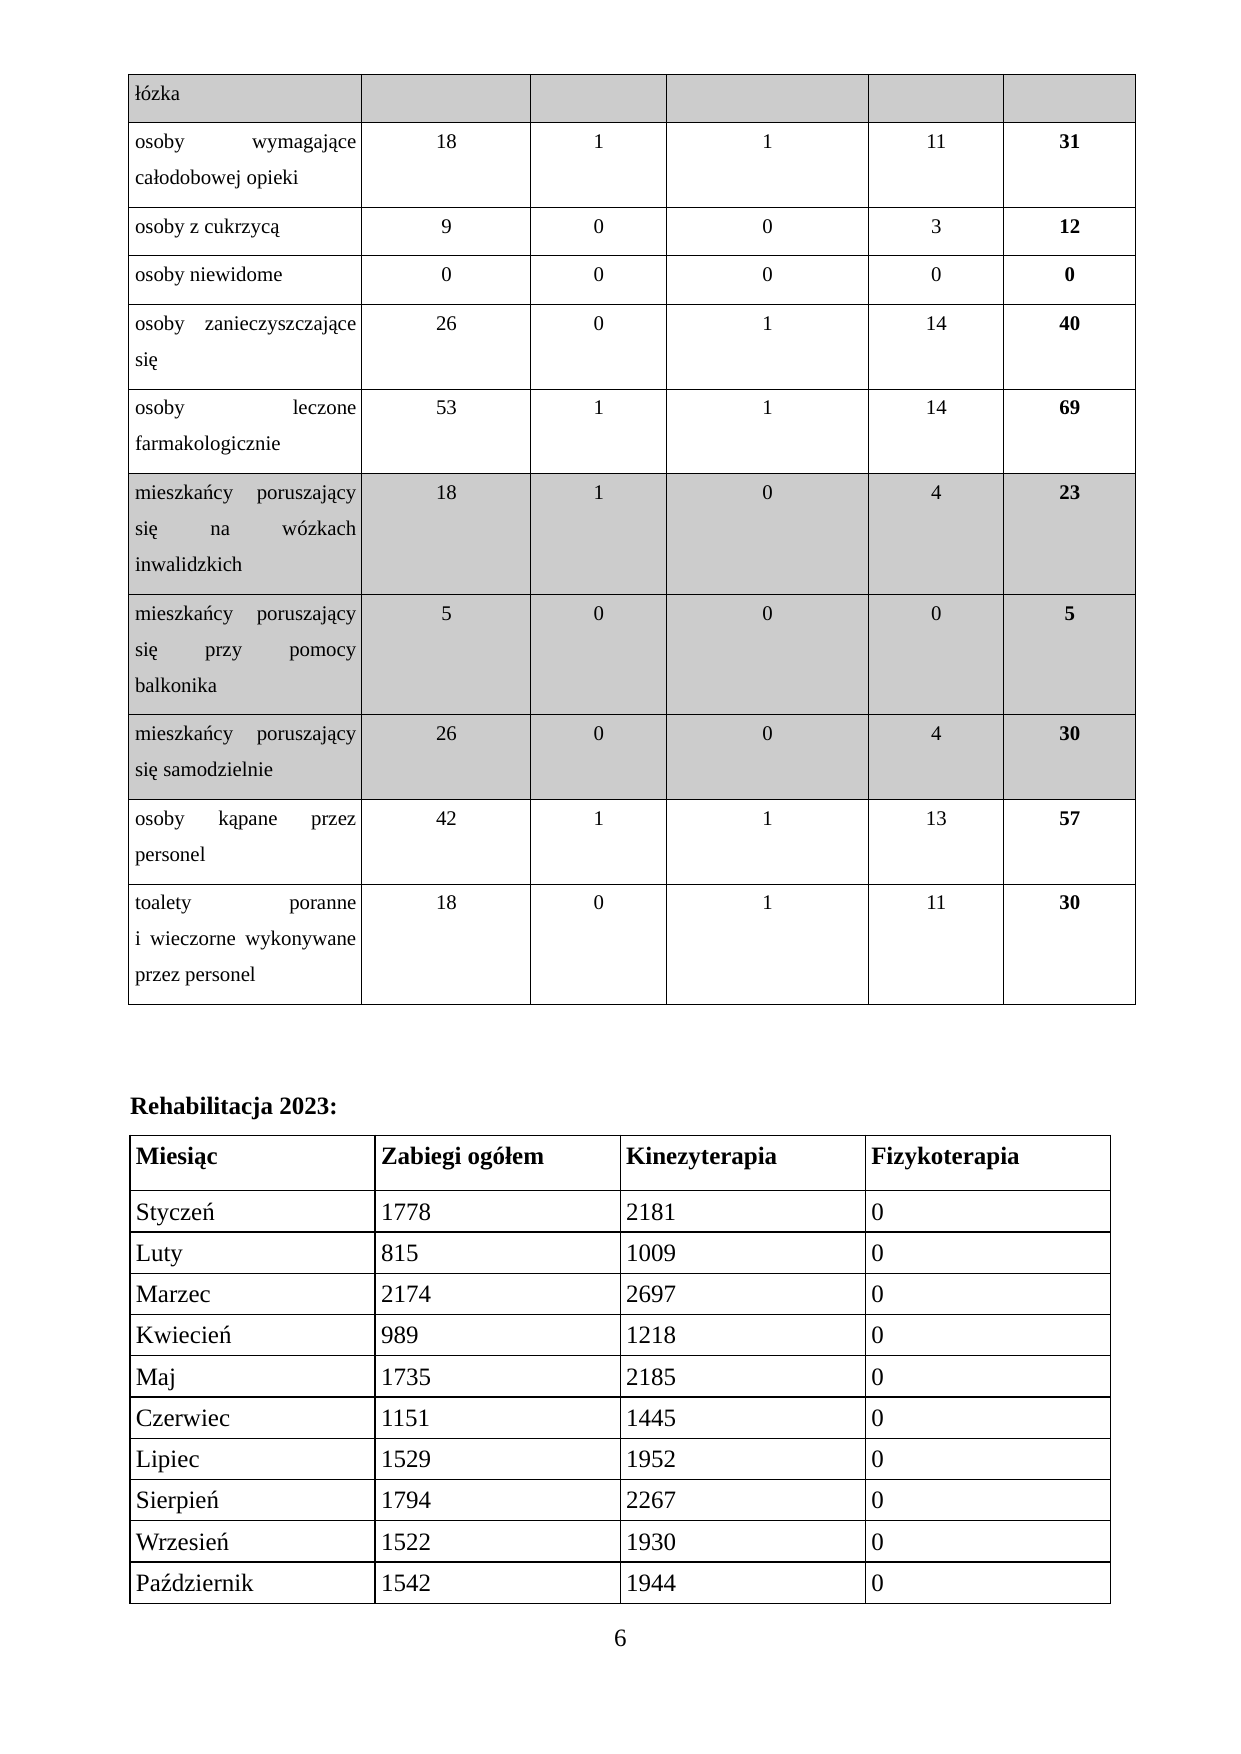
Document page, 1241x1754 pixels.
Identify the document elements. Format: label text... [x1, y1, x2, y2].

table_cell 11 [869, 885, 1003, 1004]
table_cell Wrzesień [131, 1521, 374, 1561]
table_cell 31 [1004, 123, 1135, 207]
table_cell 0 [667, 595, 868, 714]
table_cell osoby niewidome [129, 256, 361, 304]
table_cell 12 [1004, 208, 1135, 255]
table_cell 0 [531, 595, 666, 714]
table_cell 42 [362, 800, 530, 883]
table_cell Czerwiec [131, 1398, 374, 1438]
table_cell osoby kąpane przez personel [129, 800, 361, 883]
table_cell Sierpień [131, 1480, 374, 1520]
table_cell 30 [1004, 715, 1135, 799]
table_cell 14 [869, 305, 1003, 388]
table_cell 989 [376, 1315, 620, 1355]
table_cell 4 [869, 474, 1003, 594]
table_cell 1 [667, 800, 868, 883]
table_cell osoby wymagające całodobowej opieki [129, 123, 361, 207]
table_cell mieszkańcy poruszający się przy pomocy balkonika [129, 595, 361, 714]
table_cell 0 [869, 595, 1003, 714]
table_header Fizykoterapia [866, 1136, 1110, 1190]
table_cell 0 [866, 1521, 1110, 1561]
table_cell 1 [667, 390, 868, 473]
table_cell 1 [667, 885, 868, 1004]
table_cell 1 [531, 123, 666, 207]
table_cell 18 [362, 885, 530, 1004]
table_cell 0 [531, 256, 666, 304]
table_cell 0 [866, 1439, 1110, 1479]
table_cell mieszkańcy poruszający się samodzielnie [129, 715, 361, 799]
table_cell 0 [1004, 256, 1135, 304]
table_cell 2174 [376, 1274, 620, 1314]
table_header Miesiąc [131, 1136, 374, 1190]
table_cell 0 [866, 1315, 1110, 1355]
table_cell 0 [531, 885, 666, 1004]
table_cell 0 [531, 208, 666, 255]
table_cell 0 [866, 1274, 1110, 1314]
table_cell 0 [869, 256, 1003, 304]
table_cell 0 [531, 305, 666, 388]
table_cell 0 [667, 474, 868, 594]
table_cell 14 [869, 390, 1003, 473]
table_cell [667, 75, 868, 122]
table_cell Lipiec [131, 1439, 374, 1479]
table_cell 3 [869, 208, 1003, 255]
table_cell 2267 [621, 1480, 865, 1520]
table_cell 69 [1004, 390, 1135, 473]
table_cell Styczeń [131, 1191, 374, 1231]
table_cell Maj [131, 1356, 374, 1396]
table_cell 2697 [621, 1274, 865, 1314]
table_cell 0 [866, 1191, 1110, 1231]
table_cell Kwiecień [131, 1315, 374, 1355]
table_cell 1009 [621, 1233, 865, 1273]
table_cell 1 [667, 123, 868, 207]
table_cell 1151 [376, 1398, 620, 1438]
table_cell Październik [131, 1563, 374, 1603]
table_cell 0 [866, 1356, 1110, 1396]
table_cell 30 [1004, 885, 1135, 1004]
table_cell osoby leczone farmakologicznie [129, 390, 361, 473]
table_cell 40 [1004, 305, 1135, 388]
table_cell 1 [667, 305, 868, 388]
table_cell 1522 [376, 1521, 620, 1561]
table_cell osoby zanieczyszczające się [129, 305, 361, 388]
table_cell 5 [1004, 595, 1135, 714]
table_cell 26 [362, 715, 530, 799]
table_cell 18 [362, 474, 530, 594]
table_cell 0 [866, 1398, 1110, 1438]
table_cell 1778 [376, 1191, 620, 1231]
table_cell 53 [362, 390, 530, 473]
table_cell 0 [667, 715, 868, 799]
table_cell [531, 75, 666, 122]
table_cell toalety poranne i wieczorne wykonywane przez personel [129, 885, 361, 1004]
table_cell 2181 [621, 1191, 865, 1231]
table_cell Marzec [131, 1274, 374, 1314]
table_cell 1 [531, 474, 666, 594]
table_header Zabiegi ogółem [376, 1136, 620, 1190]
table_cell 1944 [621, 1563, 865, 1603]
table_cell 1952 [621, 1439, 865, 1479]
table_cell osoby z cukrzycą [129, 208, 361, 255]
table_cell 13 [869, 800, 1003, 883]
table_cell 57 [1004, 800, 1135, 883]
table_cell 1735 [376, 1356, 620, 1396]
table_cell 1 [531, 800, 666, 883]
table_cell 9 [362, 208, 530, 255]
table_cell 0 [866, 1563, 1110, 1603]
table_cell 1218 [621, 1315, 865, 1355]
table_cell łózka [129, 75, 361, 122]
table_cell 1445 [621, 1398, 865, 1438]
table_cell 815 [376, 1233, 620, 1273]
table_cell 0 [531, 715, 666, 799]
table_cell 1794 [376, 1480, 620, 1520]
table_cell Luty [131, 1233, 374, 1273]
table_cell 1542 [376, 1563, 620, 1603]
table_cell 0 [362, 256, 530, 304]
table_cell [1004, 75, 1135, 122]
table_cell 2185 [621, 1356, 865, 1396]
table_cell 4 [869, 715, 1003, 799]
text Rehabilitacja 2023: [130, 1091, 1110, 1120]
table_cell [869, 75, 1003, 122]
table_header Kinezyterapia [621, 1136, 865, 1190]
table_cell 0 [866, 1480, 1110, 1520]
table_cell 1930 [621, 1521, 865, 1561]
table_cell 0 [667, 256, 868, 304]
table_cell 1 [531, 390, 666, 473]
table_cell 23 [1004, 474, 1135, 594]
table_cell [362, 75, 530, 122]
table_cell 5 [362, 595, 530, 714]
table_cell 0 [866, 1233, 1110, 1273]
table_cell 11 [869, 123, 1003, 207]
table_cell 0 [667, 208, 868, 255]
table_cell mieszkańcy poruszający się na wózkach inwalidzkich [129, 474, 361, 594]
table_cell 18 [362, 123, 530, 207]
table_cell 1529 [376, 1439, 620, 1479]
table_cell 26 [362, 305, 530, 388]
